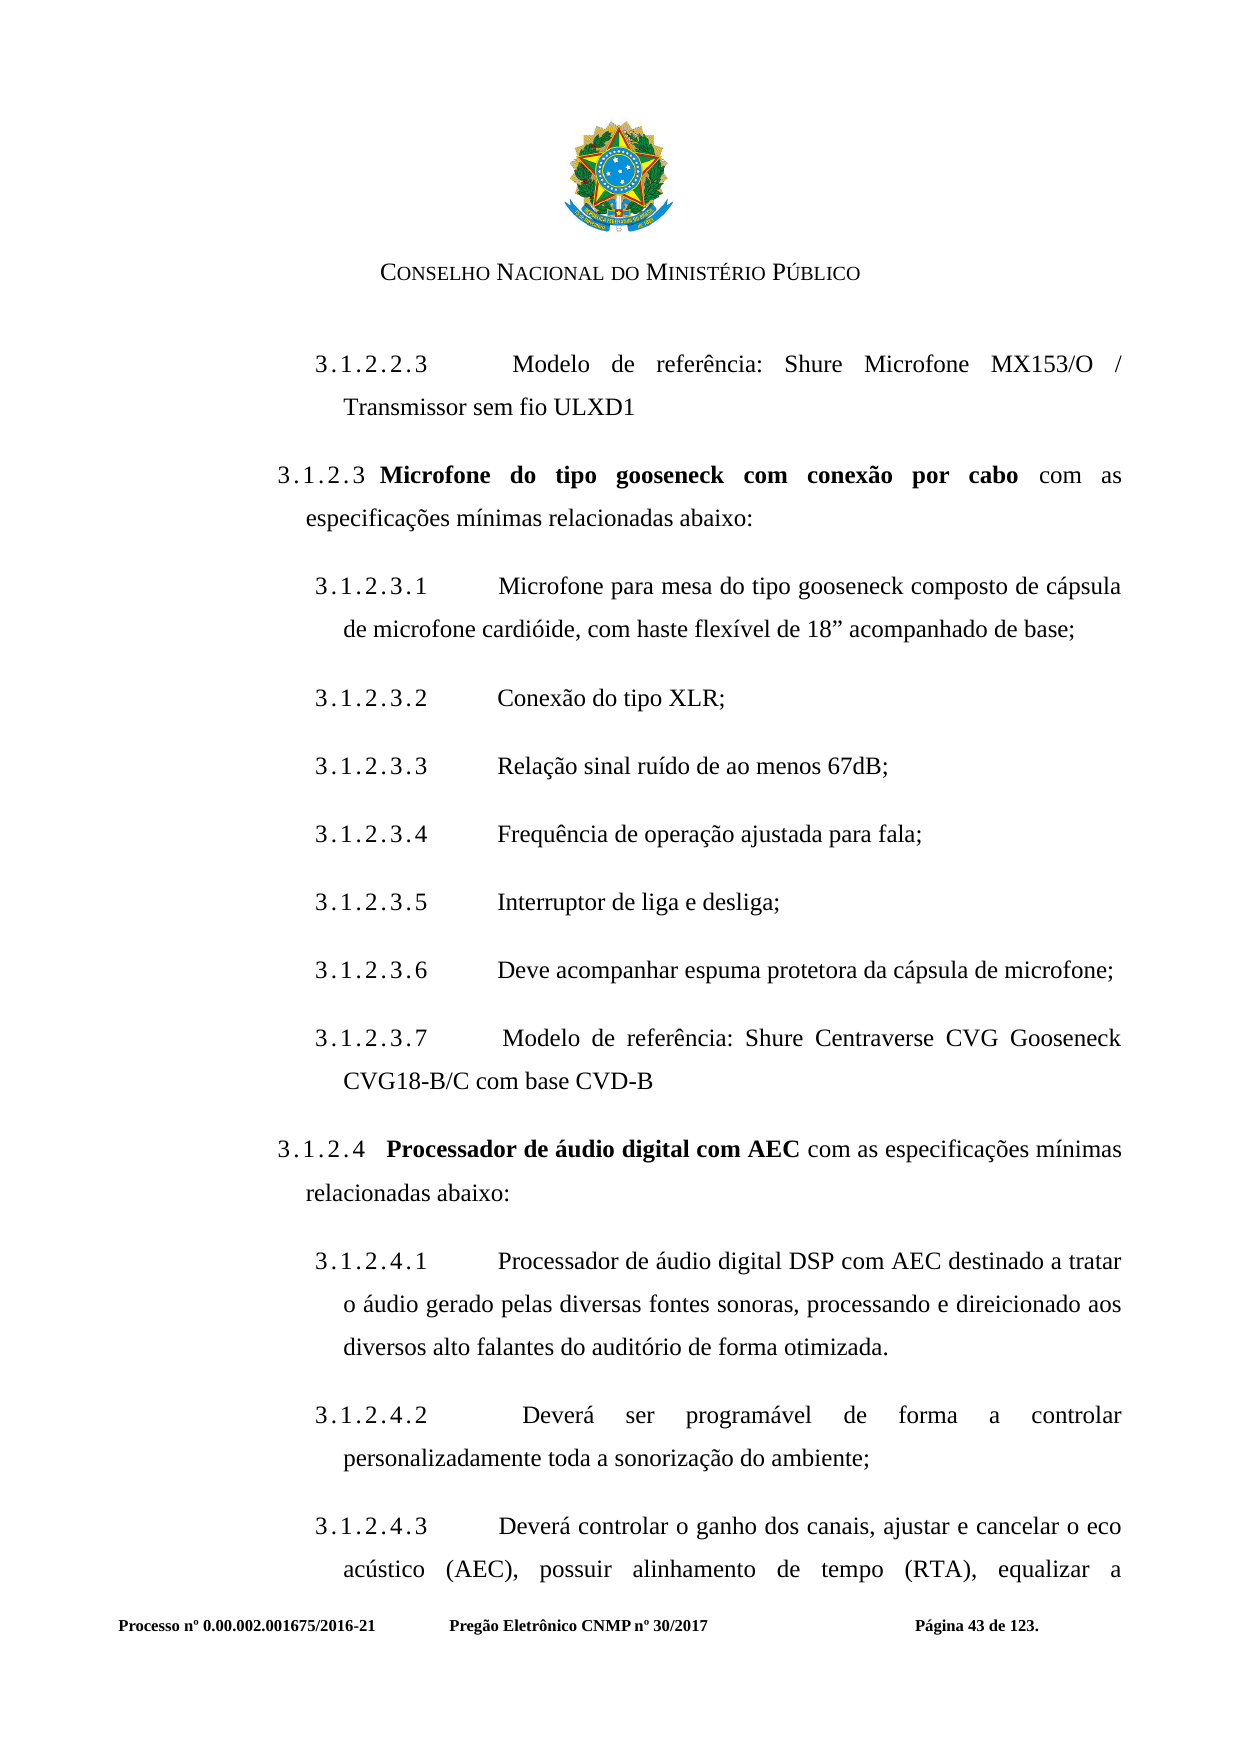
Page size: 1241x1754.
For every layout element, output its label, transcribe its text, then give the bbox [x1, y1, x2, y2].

list Frequência de operação ajustada para fala; [306, 819, 1122, 848]
list Modelo de referência: Shure Centraverse CVG Gooseneck CVG18-B/C com base CVD-B [306, 1023, 1122, 1095]
list Relação sinal ruído de ao menos 67dB; [306, 751, 1122, 779]
list Deverá controlar o ganho dos canais, ajustar e cancelar o eco acústico (AEC), possuir alinhamento de tempo (RTA), equalizar a [306, 1511, 1122, 1583]
list Processador de áudio digital DSP com AEC destinado a tratar o áudio gerado pelas diversas fontes sonoras, processando e direicionado aos diversos alto falantes do auditório de forma otimizada. [306, 1246, 1122, 1361]
list Deve acompanhar espuma protetora da cápsula de microfone; [306, 955, 1122, 984]
list Interruptor de liga e desliga; [306, 887, 1122, 916]
list Microfone para mesa do tipo gooseneck composto de cápsula de microfone cardióide, com haste flexível de 18” acompanhado de base; [306, 571, 1122, 643]
list Deverá ser programável de forma a controlar personalizadamente toda a sonorização do ambiente; [306, 1400, 1122, 1472]
list Modelo de referência: Shure Microfone MX153/O / Transmissor sem fio ULXD1 [306, 349, 1122, 421]
list Processador de áudio digital com AEC com as especificações mínimas relacionadas abaixo: [268, 1134, 1122, 1206]
list Conexão do tipo XLR; [306, 683, 1122, 711]
list Microfone do tipo gooseneck com conexão por cabo com as especificações mínimas relacionadas abaixo: [268, 460, 1122, 532]
